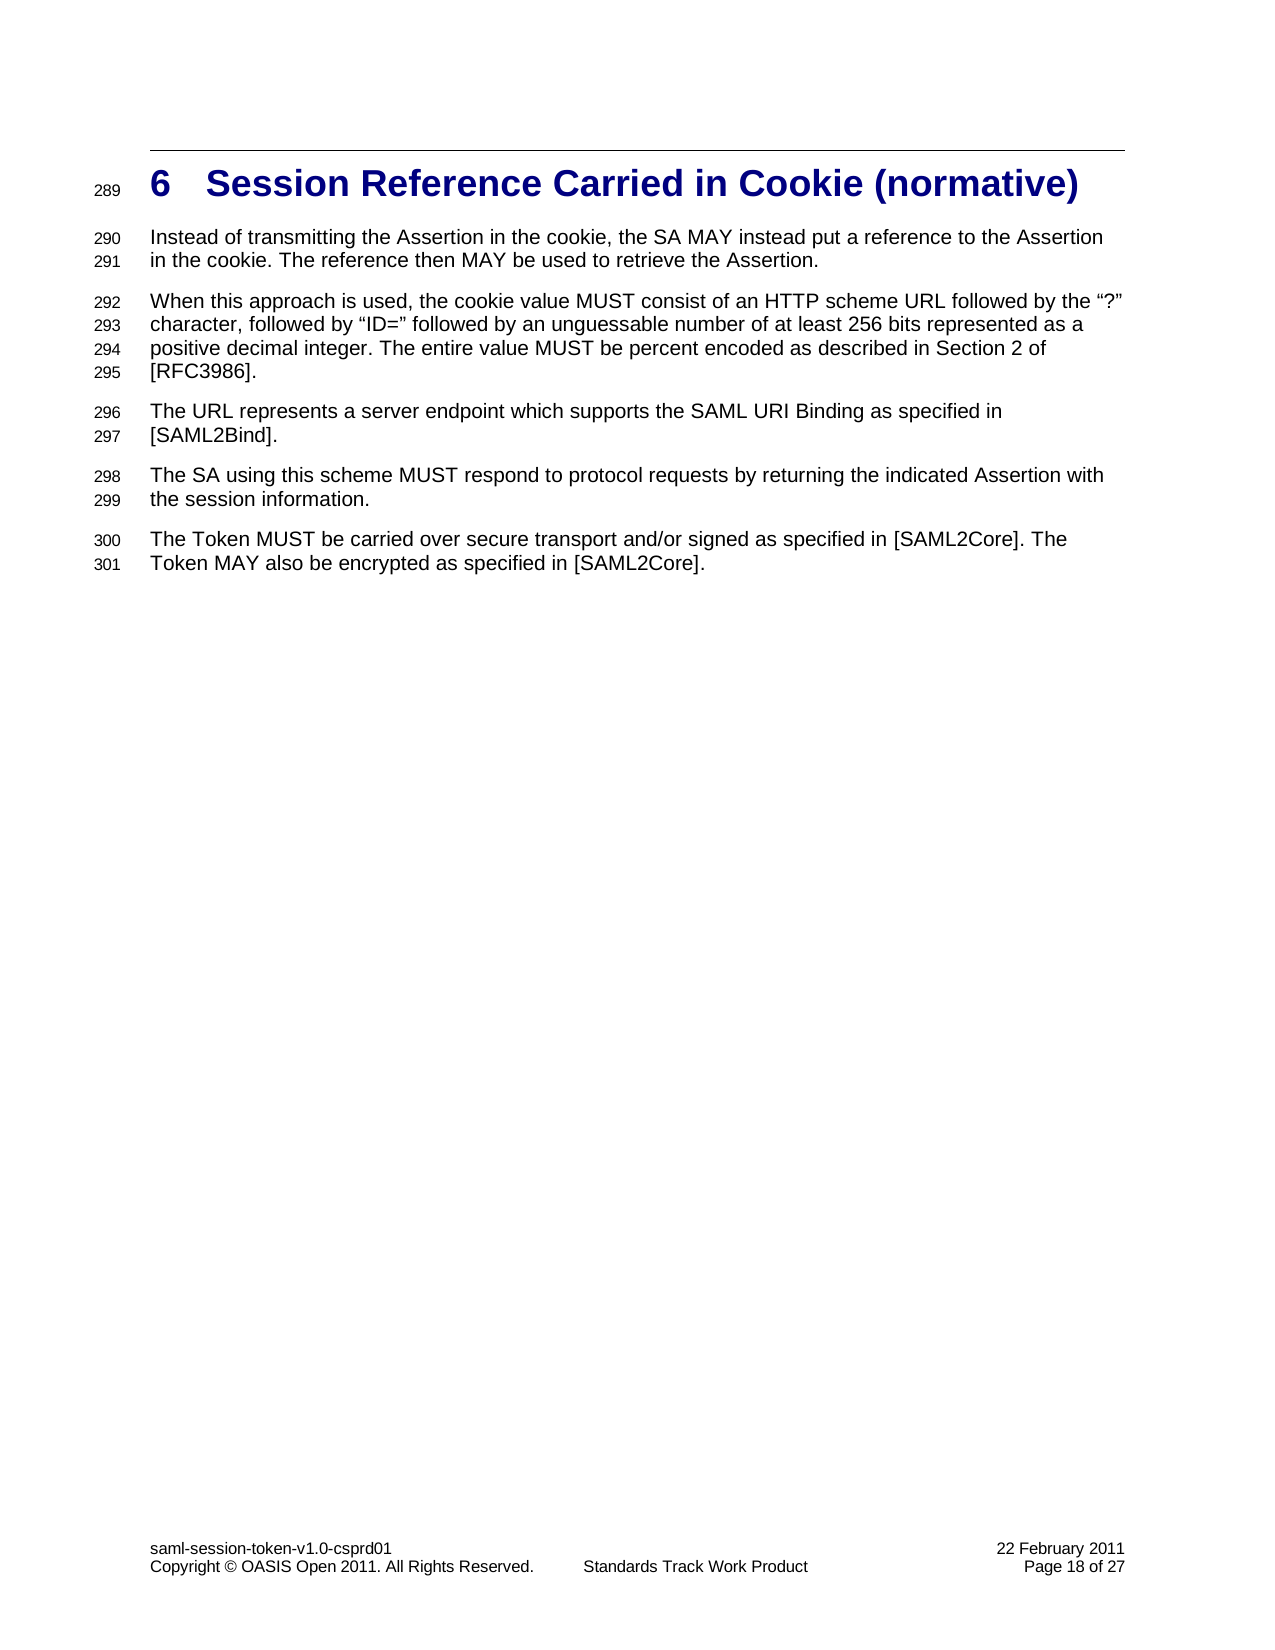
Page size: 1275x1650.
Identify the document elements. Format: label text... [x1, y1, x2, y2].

subtitle Session Reference Carried in Cookie (normative) [150, 151, 1125, 204]
text The Token MUST be carried over secure transport and/or signed as specified in [SAML2Core]. The Token MAY also be encrypted as specified in [SAML2Core]. [150, 527, 1125, 574]
text When this approach is used, the cookie value MUST consist of an HTTP scheme URL followed by the “?” character, followed by “ID=” followed by an unguessable number of at least 256 bits represented as a positive decimal integer. The entire value MUST be percent encoded as described in Section 2 of [RFC3986]. [150, 289, 1125, 383]
text Instead of transmitting the Assertion in the cookie, the SA MAY instead put a reference to the Assertion in the cookie. The reference then MAY be used to retrieve the Assertion. [150, 225, 1125, 272]
text The SA using this scheme MUST respond to protocol requests by returning the indicated Assertion with the session information. [150, 464, 1125, 511]
text The URL represents a server endpoint which supports the SAML URI Binding as specified in [SAML2Bind]. [150, 400, 1125, 447]
